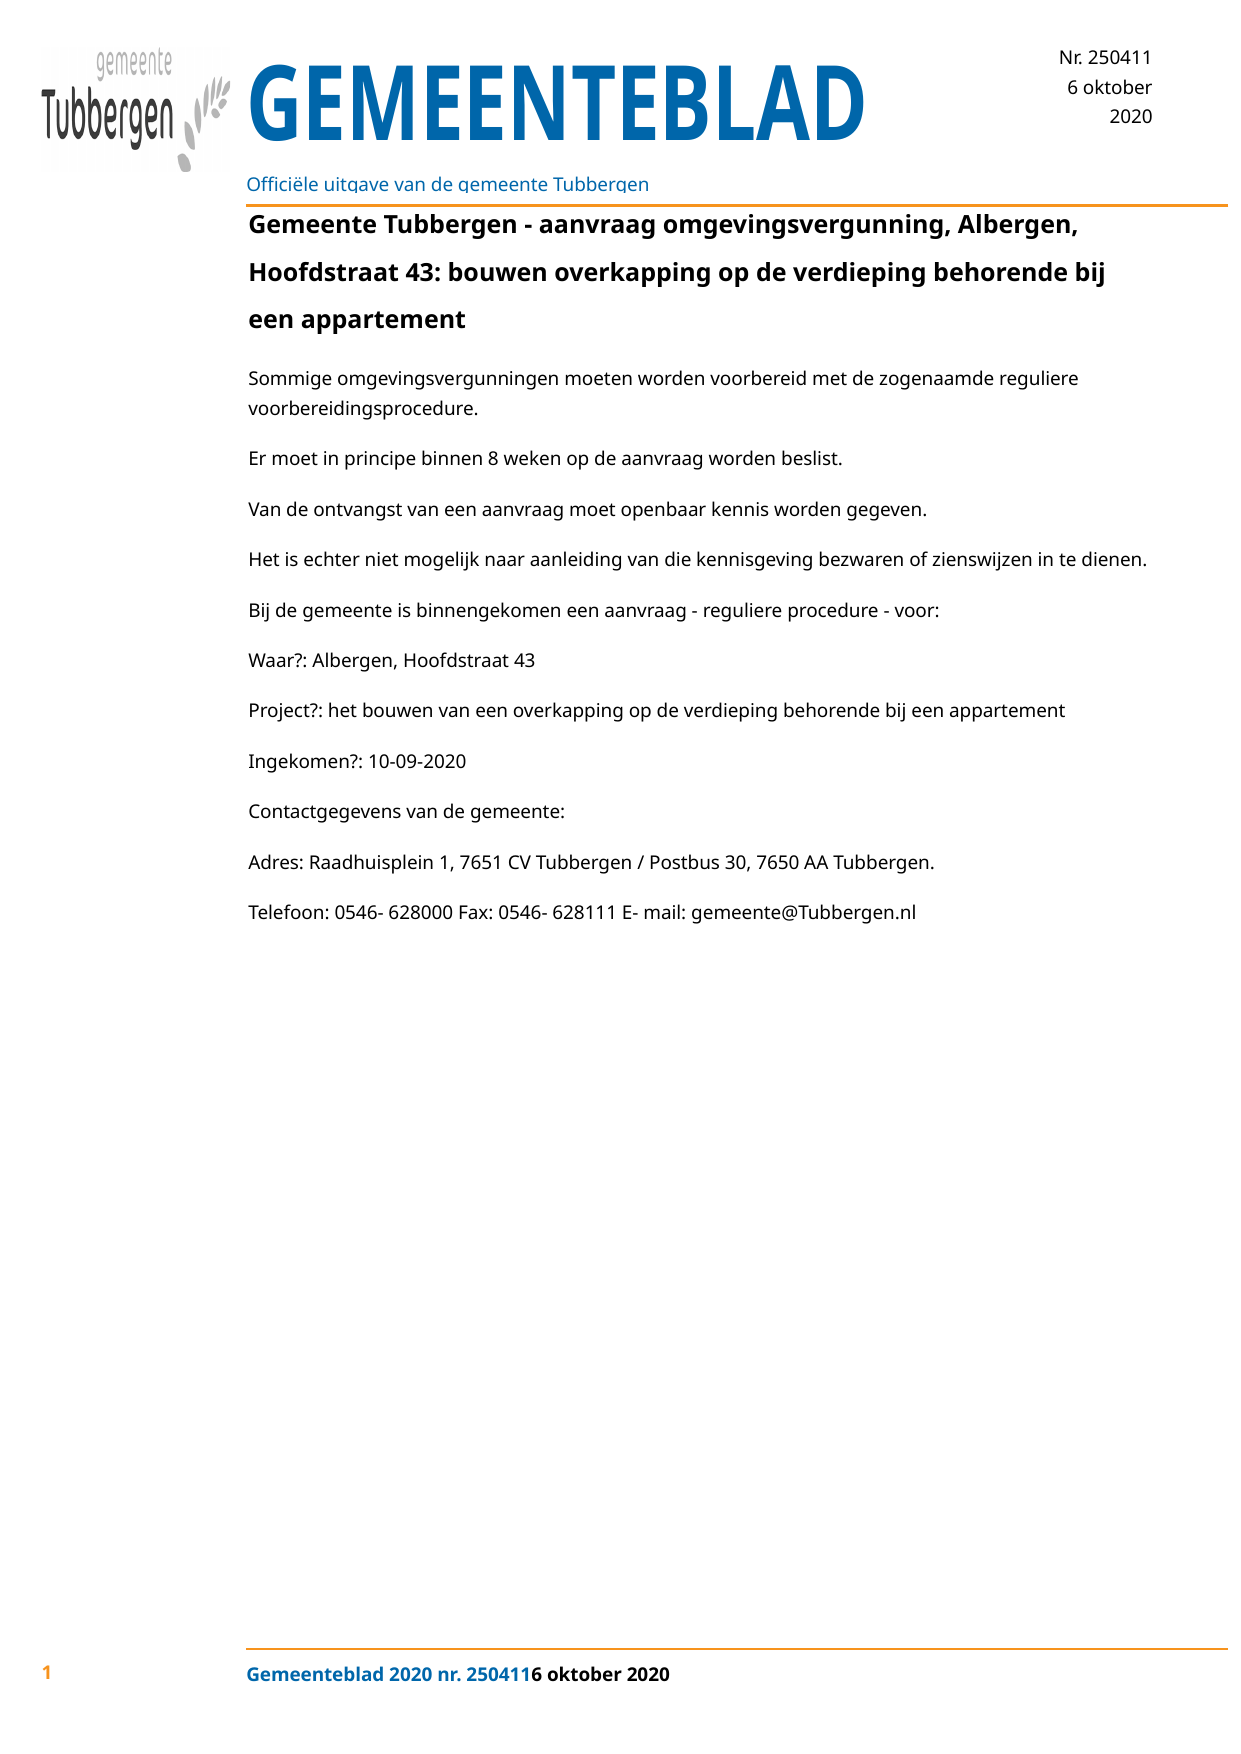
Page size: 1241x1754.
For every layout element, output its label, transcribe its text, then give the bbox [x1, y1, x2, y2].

picture [41, 47, 231, 172]
text Gemeente Tubbergen - aanvraag omgevingsvergunning, Albergen, Hoofdstraat 43: bouwen overkapping op de verdieping behorende bij een appartement [248, 207, 1152, 336]
text Adres: Raadhuisplein 1, 7651 CV Tubbergen / Postbus 30, 7650 AA Tubbergen. [248, 849, 1152, 874]
text Sommige omgevingsvergunningen moeten worden voorbereid met de zogenaamde reguliere voorbereidingsprocedure. [248, 366, 1152, 421]
text Ingekomen?: 10-09-2020 [248, 748, 1152, 774]
text Telefoon: 0546- 628000 Fax: 0546- 628111 E- mail: gemeente@Tubbergen.nl [248, 899, 1152, 925]
text Het is echter niet mogelijk naar aanleiding van die kennisgeving bezwaren of zienswijzen in te dienen. [248, 546, 1152, 572]
text Project?: het bouwen van een overkapping op de verdieping behorende bij een appartement [248, 698, 1152, 723]
text Contactgegevens van de gemeente: [248, 798, 1152, 824]
text Er moet in principe binnen 8 weken op de aanvraag worden beslist. [248, 446, 1152, 471]
text Waar?: Albergen, Hoofdstraat 43 [248, 647, 1152, 673]
text Van de ontvangst van een aanvraag moet openbaar kennis worden gegeven. [248, 496, 1152, 522]
text Bij de gemeente is binnengekomen een aanvraag - reguliere procedure - voor: [248, 597, 1152, 622]
